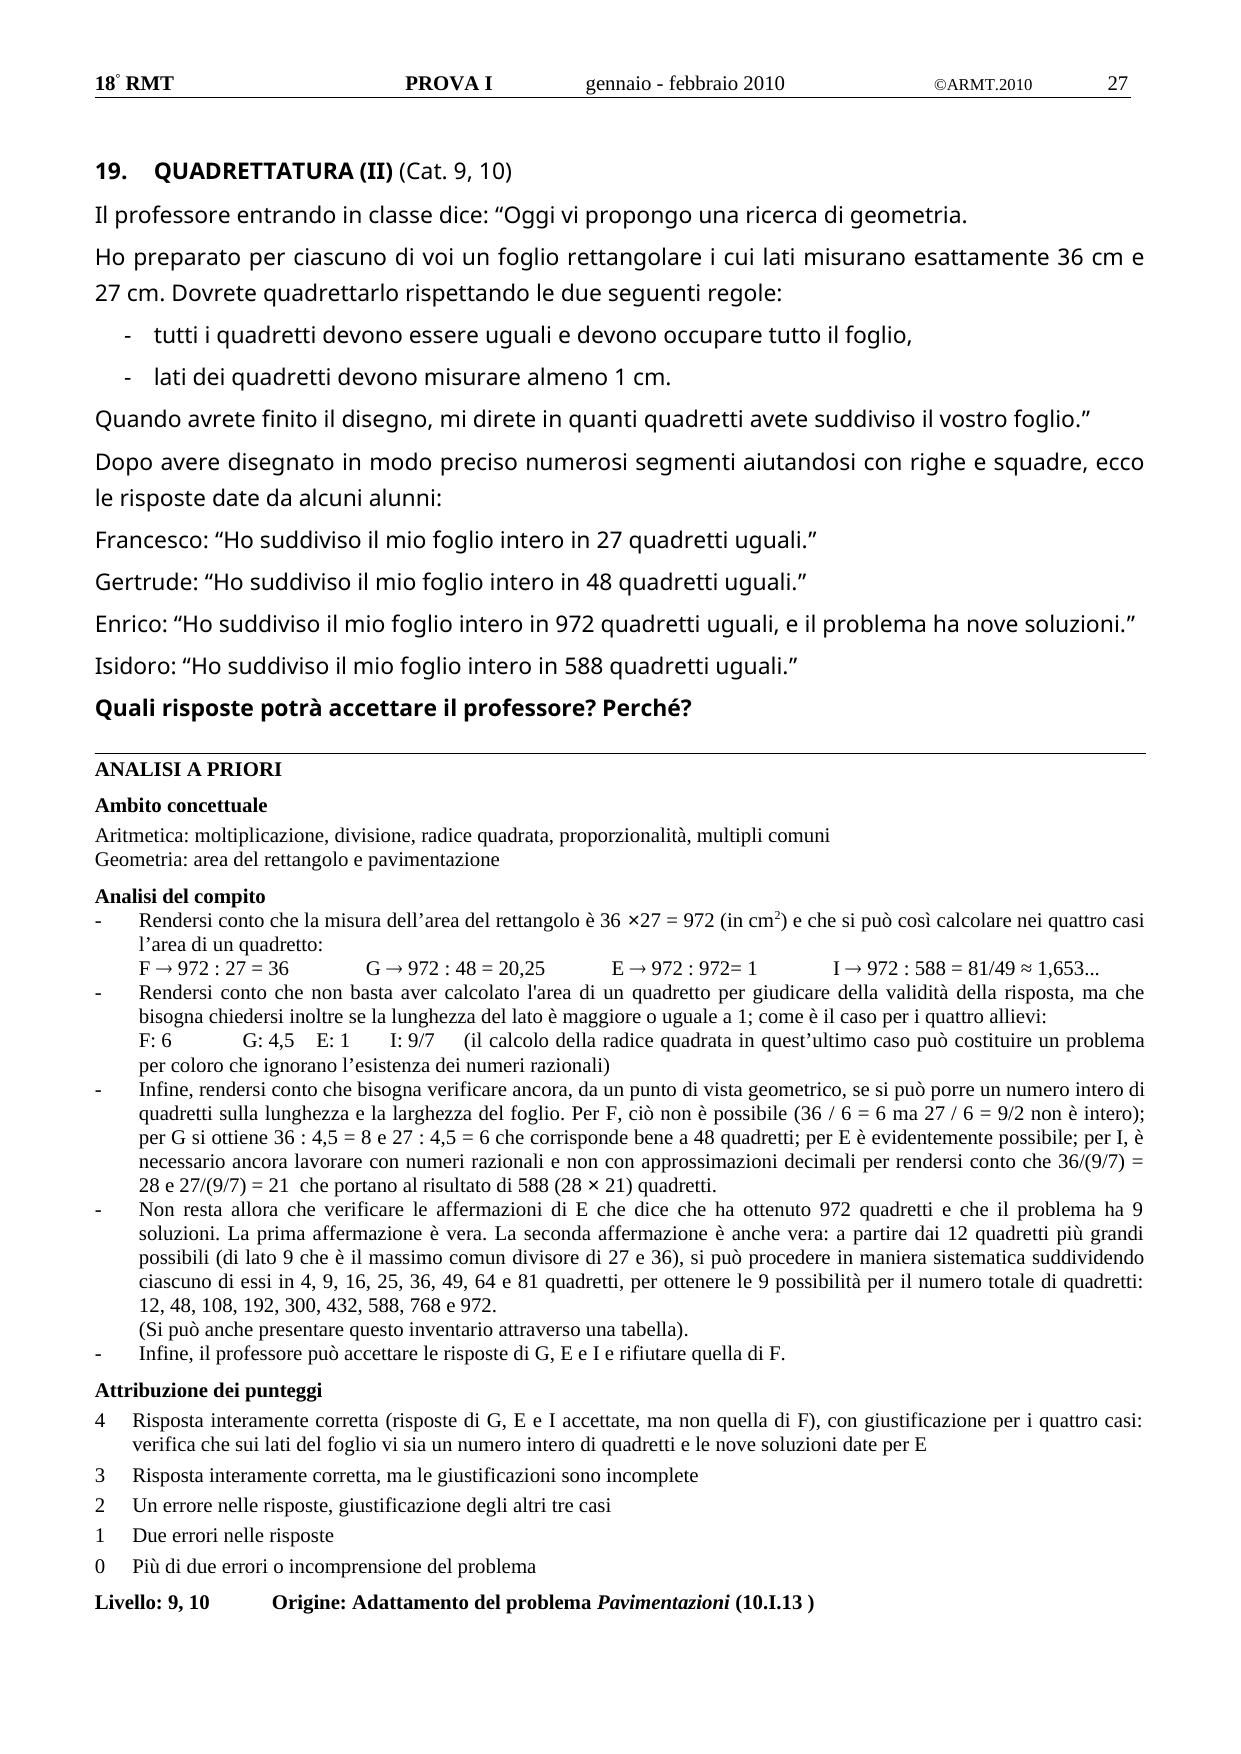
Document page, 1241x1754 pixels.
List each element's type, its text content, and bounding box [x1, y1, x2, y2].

text - Non resta allora che verificare le affermazioni di E che dice che ha ottenuto 972 quadretti e che il problema ha 9 soluzioni. La prima affermazione è vera. La seconda affermazione è anche vera: a partire dai 12 quadretti più grandi possibili (di lato 9 che è il massimo comun divisore di 27 e 36), si può procedere in maniera sistematica suddividendo ciascuno di essi in 4, 9, 16, 25, 36, 49, 64 e 81 quadretti, per ottenere le 9 possibilità per il numero totale di quadretti: 12, 48, 108, 192, 300, 432, 588, 768 e 972. [94, 1197, 1146, 1317]
text 0 Più di due errori o incomprensione del problema [94, 1553, 1146, 1578]
text 2 Un errore nelle risposte, giustificazione degli altri tre casi [94, 1493, 1146, 1517]
text 4 Risposta interamente corretta (risposte di G, E e I accettate, ma non quella di F), con giustificazione per i quattro casi: verifica che sui lati del foglio vi sia un numero intero di quadretti e le nove soluzioni date per E [94, 1408, 1146, 1456]
text Dopo avere disegnato in modo preciso numerosi segmenti aiutandosi con righe e squadre, ecco le risposte date da alcuni alunni: [94, 446, 1146, 513]
text Il professore entrando in classe dice: “Oggi vi propongo una ricerca di geometria. [94, 199, 1146, 230]
text 19. QUADRETTATURA (II) (Cat. 9, 10) [94, 155, 1146, 186]
text - tutti i quadretti devono essere uguali e devono occupare tutto il foglio, [124, 319, 1146, 350]
text Gertrude: “Ho suddiviso il mio foglio intero in 48 quadretti uguali.” [94, 566, 1146, 597]
text F  972 : 27 = 36 G  972 : 48 = 20,25 E  972 : 972= 1 I  972 : 588 = 81/49 ≈ 1,653... [94, 956, 1146, 980]
text Livello: 9, 10 Origine: Adattamento del problema Pavimentazioni (10.I.13 ) [94, 1590, 1146, 1614]
text Ho preparato per ciascuno di voi un foglio rettangolare i cui lati misurano esattamente 36 cm e 27 cm. Dovrete quadrettarlo rispettando le due seguenti regole: [94, 241, 1146, 308]
text Francesco: “Ho suddiviso il mio foglio intero in 27 quadretti uguali.” [94, 524, 1146, 555]
text - Infine, il professore può accettare le risposte di G, E e I e rifiutare quella di F. [94, 1341, 1146, 1365]
text 1 Due errori nelle risposte [94, 1523, 1146, 1547]
text - lati dei quadretti devono misurare almeno 1 cm. [124, 361, 1146, 392]
text Geometria: area del rettangolo e pavimentazione [94, 847, 1146, 871]
text - Rendersi conto che la misura dell’area del rettangolo è 36 ×27 = 972 (in cm2) e che si può così calcolare nei quattro casi l’area di un quadretto: [94, 908, 1146, 956]
text - Rendersi conto che non basta aver calcolato l'area di un quadretto per giudicare della validità della risposta, ma che bisogna chiedersi inoltre se la lunghezza del lato è maggiore o uguale a 1; come è il caso per i quattro allievi: [94, 980, 1146, 1028]
text Quali risposte potrà accettare il professore? Perché? [94, 692, 1146, 724]
text (Si può anche presentare questo inventario attraverso una tabella). [94, 1317, 1146, 1341]
text Aritmetica: moltiplicazione, divisione, radice quadrata, proporzionalità, multipli comuni [94, 823, 1146, 847]
text Enrico: “Ho suddiviso il mio foglio intero in 972 quadretti uguali, e il problema ha nove soluzioni.” [94, 608, 1146, 639]
text Analisi del compito [94, 884, 1146, 908]
text 3 Risposta interamente corretta, ma le giustificazioni sono incomplete [94, 1463, 1146, 1487]
text Isidoro: “Ho suddiviso il mio foglio intero in 588 quadretti uguali.” [94, 650, 1146, 681]
text - Infine, rendersi conto che bisogna verificare ancora, da un punto di vista geometrico, se si può porre un numero intero di quadretti sulla lunghezza e la larghezza del foglio. Per F, ciò non è possibile (36 / 6 = 6 ma 27 / 6 = 9/2 non è intero); per G si ottiene 36 : 4,5 = 8 e 27 : 4,5 = 6 che corrisponde bene a 48 quadretti; per E è evidentemente possibile; per I, è necessario ancora lavorare con numeri razionali e non con approssimazioni decimali per rendersi conto che 36/(9/7) = 28 e 27/(9/7) = 21 che portano al risultato di 588 (28 × 21) quadretti. [94, 1077, 1146, 1197]
text Ambito concettuale [94, 793, 1146, 817]
text Quando avrete finito il disegno, mi direte in quanti quadretti avete suddiviso il vostro foglio.” [94, 403, 1146, 434]
text Analisi A priori [94, 754, 1146, 781]
text Attribuzione dei punteggi [94, 1378, 1146, 1402]
text F: 6 G: 4,5 E: 1 I: 9/7 (il calcolo della radice quadrata in quest’ultimo caso può costituire un problema per coloro che ignorano l’esistenza dei numeri razionali) [94, 1028, 1146, 1077]
